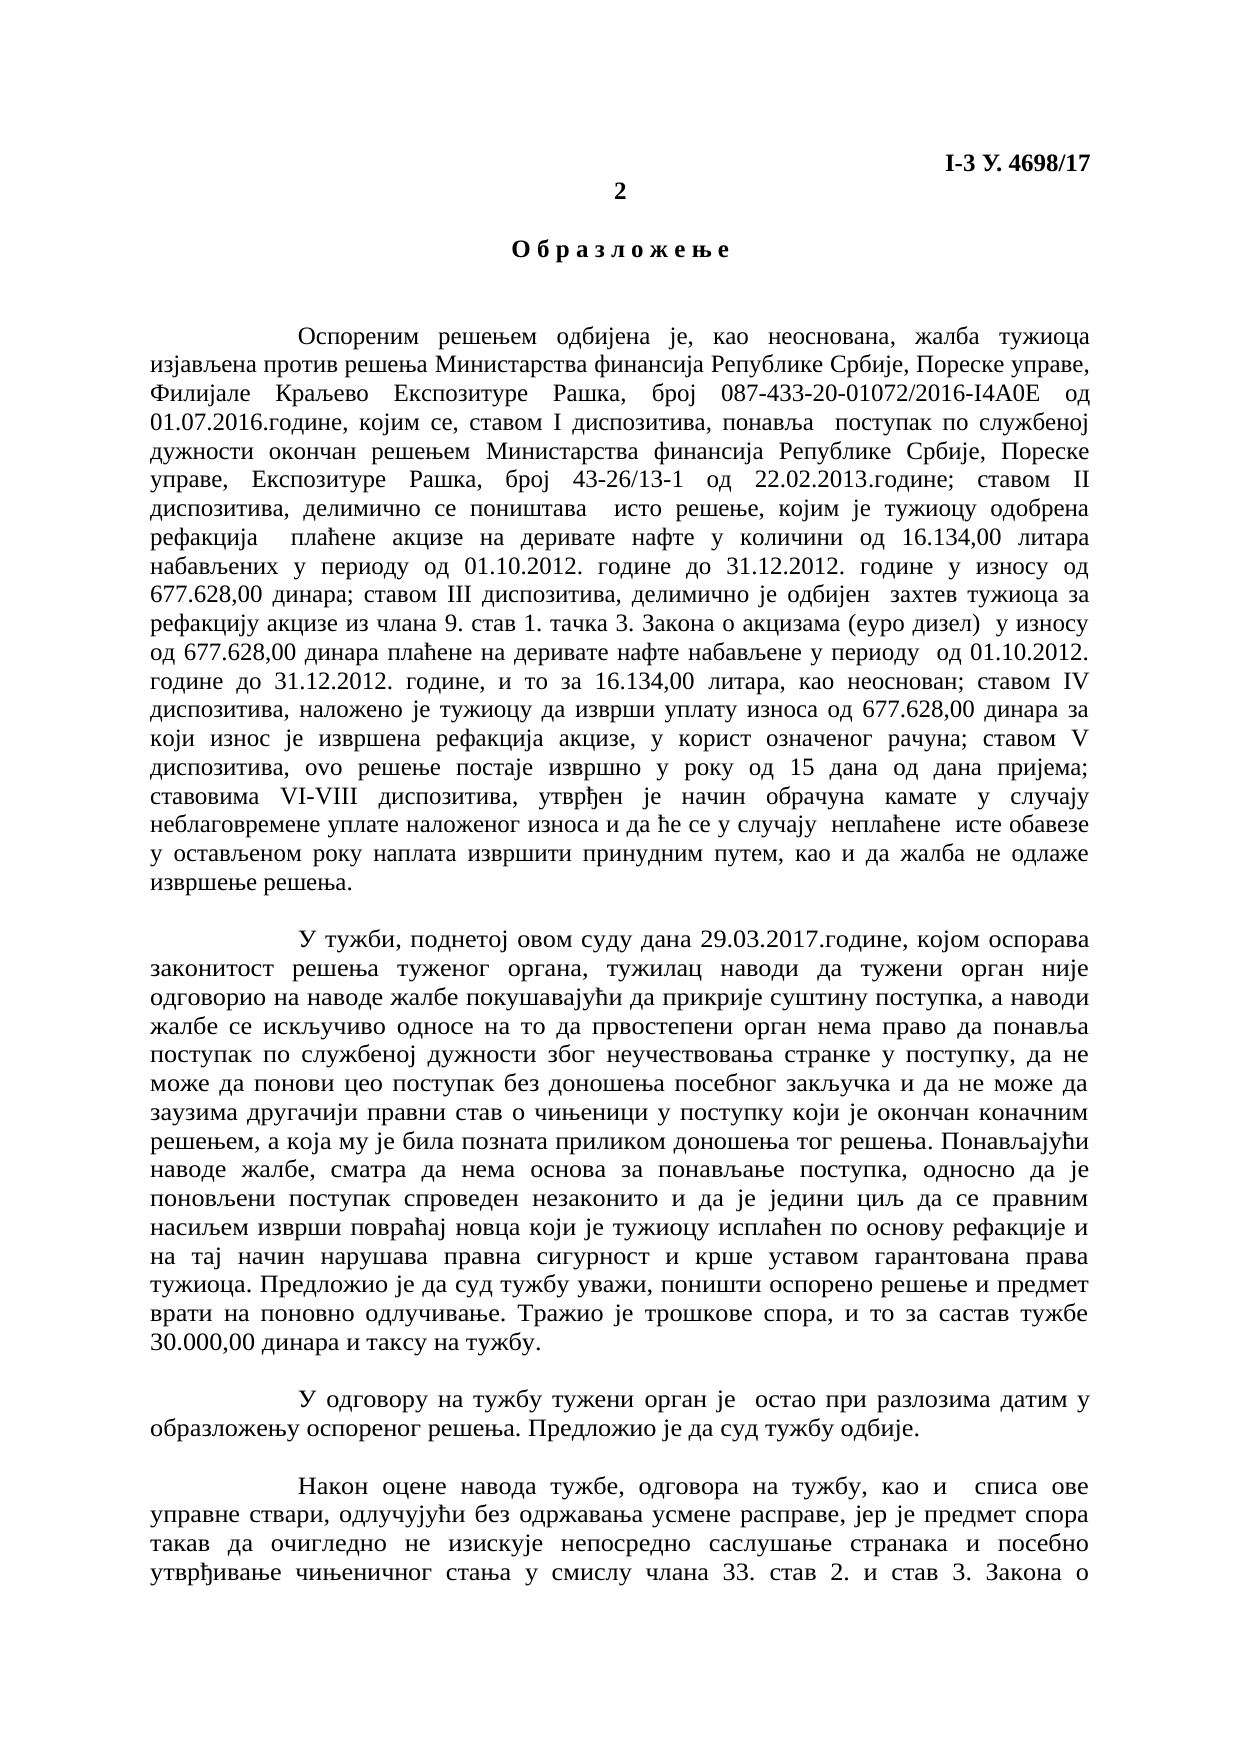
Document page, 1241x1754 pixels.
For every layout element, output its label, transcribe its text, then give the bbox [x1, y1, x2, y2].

text О б р а з л о ж е њ е [150, 234, 1090, 263]
text Након оцене навода тужбе, одговора на тужбу, као и списа ове управне ствари, одлучујући без одржавања усмене расправе, јер је предмет спора такав да очигледно не изискује непосредно саслушање странака и посебно утврђивање чињеничног стања у смислу члана 33. став 2. и став 3. Закона о [150, 1471, 1090, 1586]
text У одговору на тужбу тужени орган је остао при разлозима датим у образложењу оспореног решења. Предложио је да суд тужбу одбије. [150, 1384, 1090, 1442]
text У тужби, поднетој овом суду дана 29.03.2017.године, којом оспорава законитост решења туженог органа, тужилац наводи да тужени орган није одговорио на наводе жалбе покушавајући да прикрије суштину поступка, а наводи жалбе се искључиво односе на то да првостeпени орган нема право да понавља поступак по службеној дужности због неучествовања странке у поступку, да не може да понови цео поступак без доношења посебног закључка и да не може да заузима другачији правни став о чињеници у поступку који је окончан коначним решењем, а која му је била позната приликом доношења тог решења. Понављајући наводе жалбе, сматра да нема основа за понављање поступка, односно да је поновљени поступак спроведен незаконито и да је једини циљ да се правним насиљем изврши повраћај новца који је тужиоцу исплаћен по основу рефакције и на тај начин нарушава правна сигурност и крше уставом гарантована права тужиоца. Предложио је да суд тужбу уважи, поништи оспорено решење и предмет врати на поновно одлучивање. Тражио је трошкове спора, и то за састав тужбе 30.000,00 динара и таксу на тужбу. [150, 924, 1090, 1356]
text Оспореним решењем одбијена је, као неоснована, жалба тужиоца изјављена против решења Министарства финансија Републике Србије, Пореске управе, Филијале Краљево Експозитуре Рашка, број 087-433-20-01072/2016-I4A0Е од 01.07.2016.године, којим се, ставом I диспозитива, понавља поступак по службеној дужности окончан решењем Министарства финансија Републике Србије, Пореске управе, Експозитуре Рашка, број 43-26/13-1 од 22.02.2013.године; ставом II диспозитива, делимично се поништава исто решење, којим је тужиоцу одобрена рефакција плаћене акцизе на деривате нафте у количини од 16.134,00 литара набављених у периоду од 01.10.2012. године до 31.12.2012. године у износу од 677.628,00 динара; ставом III диспозитива, делимично је одбијен захтев тужиоца за рефакцију акцизе из члана 9. став 1. тачка 3. Закона о акцизама (еуро дизел) у износу од 677.628,00 динара плаћене на деривате нафте набављене у периоду од 01.10.2012. године до 31.12.2012. године, и то за 16.134,00 литара, као неоснован; ставом IV диспозитива, наложено је тужиоцу да изврши уплату износа од 677.628,00 динара за који износ је извршена рефакција акцизе, у корист означеног рачуна; ставом V диспозитива, ovo решење постаје извршно у року од 15 дана од дана пријема; ставовима VI-VIII диспозитива, утврђен је начин обрачуна камате у случају неблаговремене уплате наложеног износа и да ће се у случају неплаћене исте обавезе у остављеном року наплата извршити принудним путем, као и да жалба не одлаже извршење решења. [150, 321, 1090, 896]
